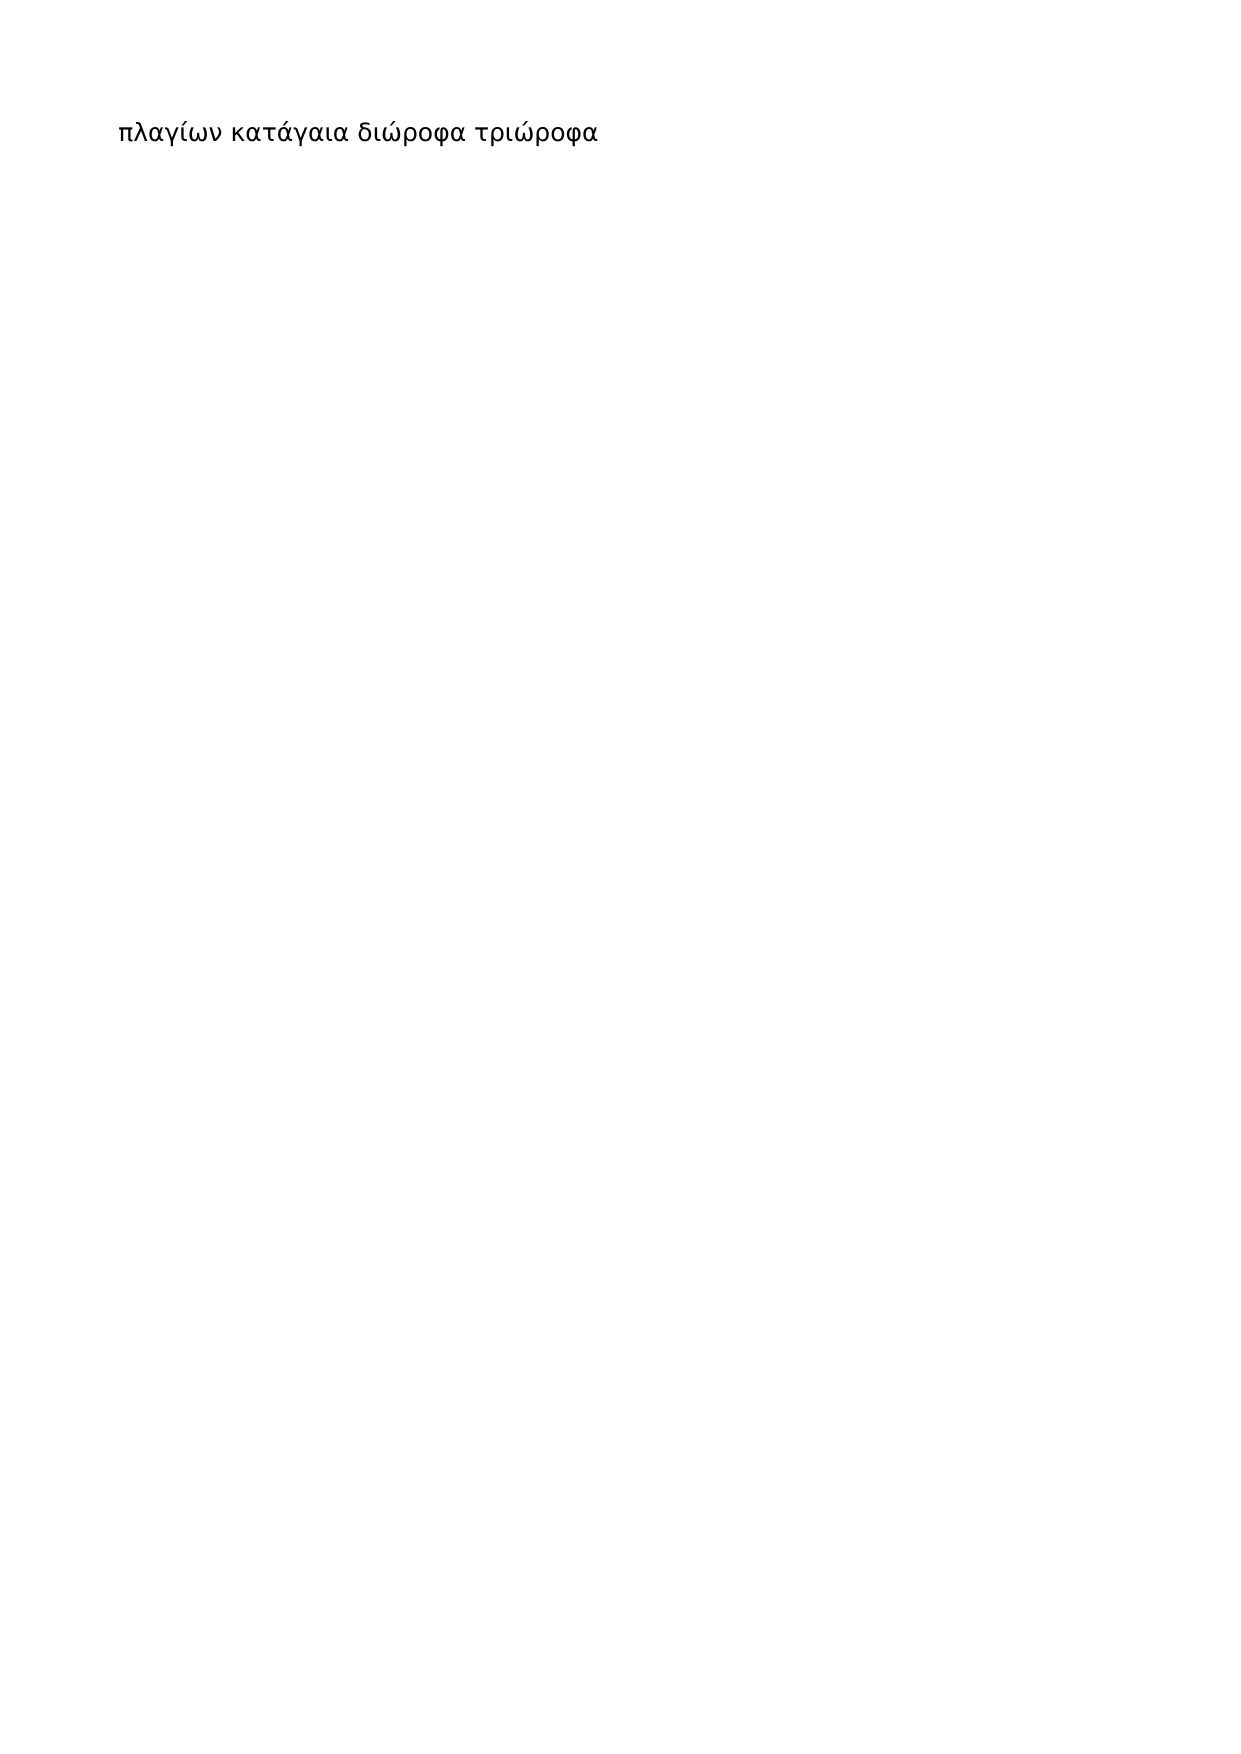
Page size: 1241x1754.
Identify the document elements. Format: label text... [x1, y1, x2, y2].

text πλαγίων κατάγαια διώροφα τριώροφα [118, 118, 1122, 147]
